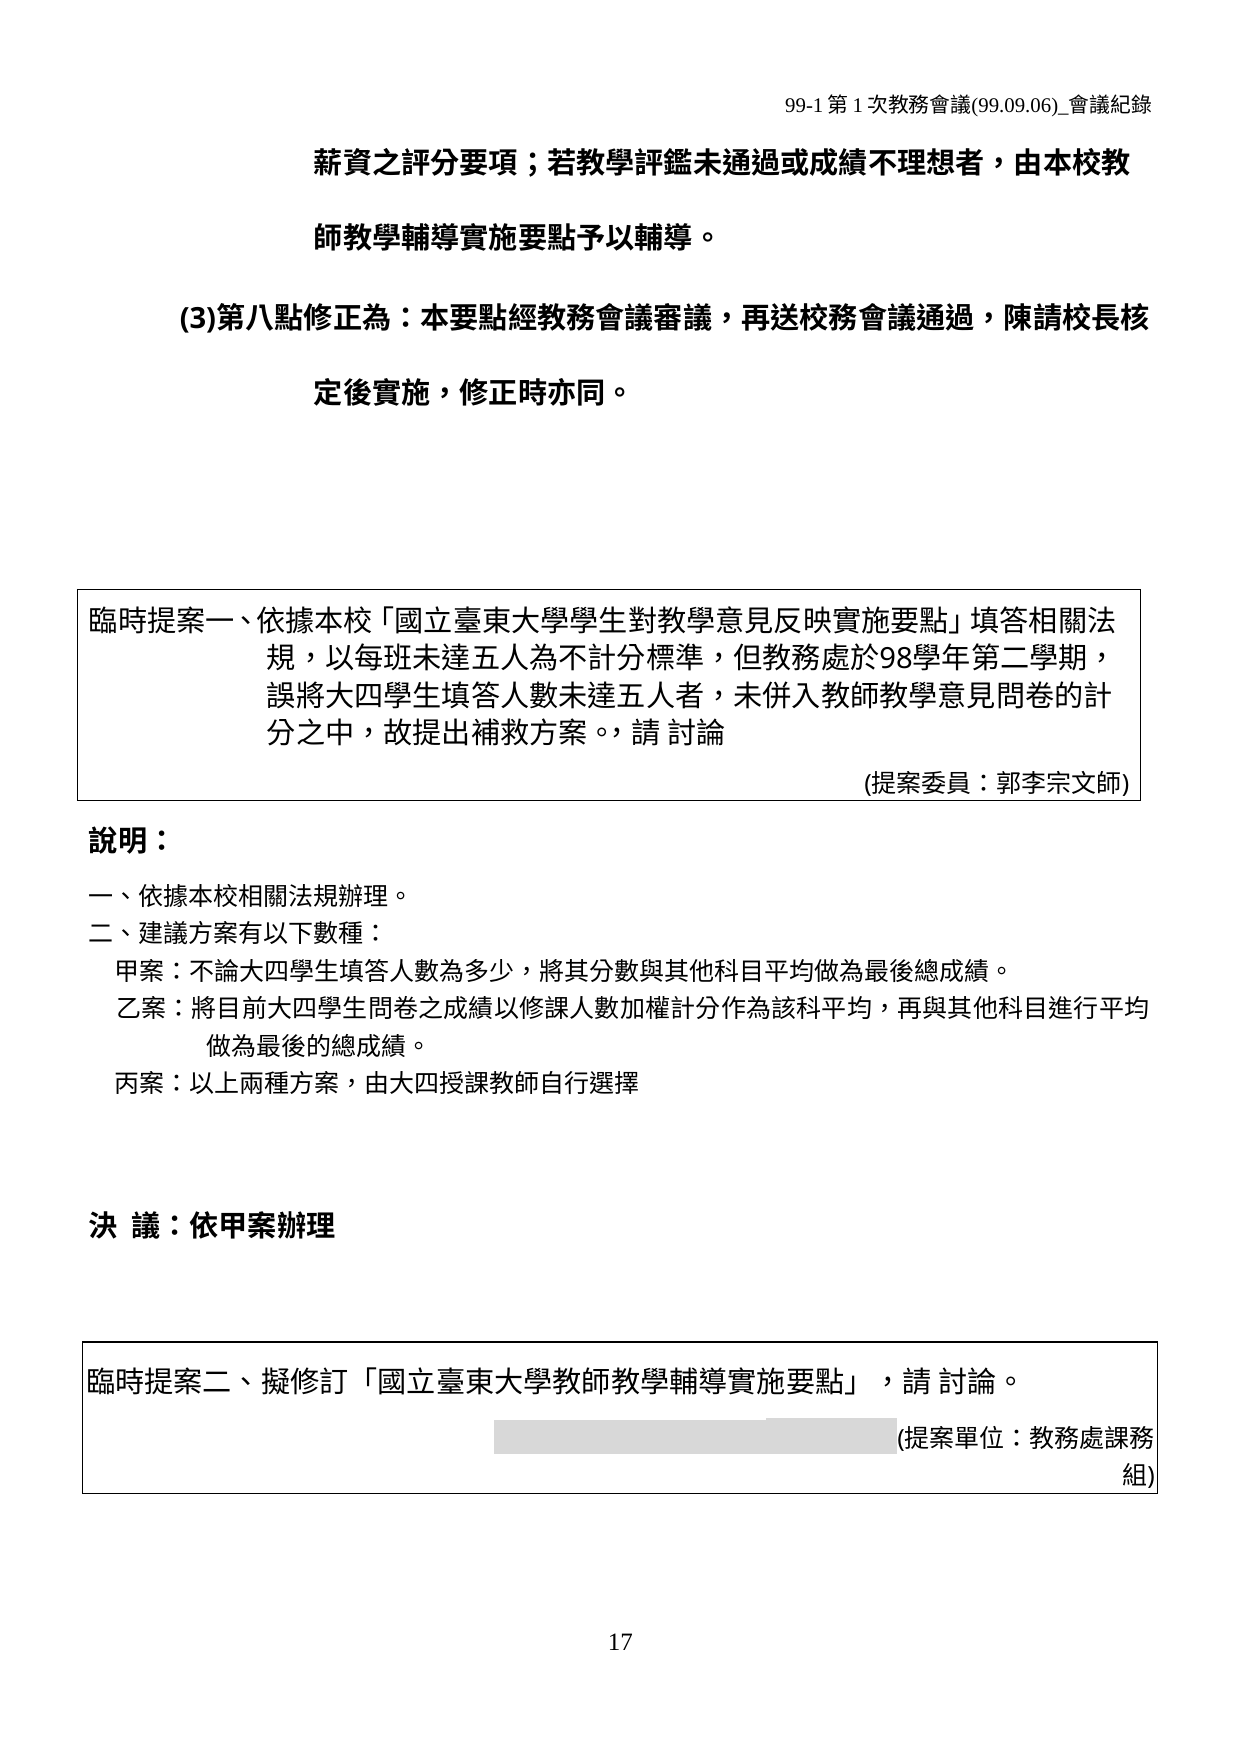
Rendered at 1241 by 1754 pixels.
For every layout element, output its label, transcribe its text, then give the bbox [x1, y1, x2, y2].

text 丙案：以上兩種方案，由大四授課教師自行選擇 [89, 1063, 1152, 1101]
text 乙案：將目前大四學生問卷之成績以修課人數加權計分作為該科平均，再與其他科目進行平均做為最後的總成績。 [89, 988, 1152, 1063]
text 一、依據本校相關法規辦理。 [89, 876, 1152, 913]
text 二、建議方案有以下數種： [89, 913, 1152, 951]
text 薪資之評分要項；若教學評鑑未通過或成績不理想者，由本校教師教學輔導實施要點予以輔導。 [89, 123, 1152, 273]
text 說明： [89, 801, 1152, 876]
text 決 議：依甲案辦理 [89, 1186, 1152, 1261]
text (3)第八點修正為：本要點經教務會議審議，再送校務會議通過，陳請校長核定後實施，修正時亦同。 [89, 278, 1152, 428]
text 甲案：不論大四學生填答人數為多少，將其分數與其他科目平均做為最後總成績。 [89, 951, 1152, 988]
table_header 臨時提案一、依據本校「國立臺東大學學生對教學意見反映實施要點」填答相關法 規，以每班未達五人為不計分標準，但教務處於98學年第二學期，誤將大四學生填答人數未達五人者，未併入教師教學意見問卷的計分之中，故提出補救方案。，請 討論 (提案委員：郭李宗文師) [78, 590, 1140, 800]
table_header 臨時提案二、擬修訂「國立臺東大學教師教學輔導實施要點」，請 討論。 (提案單位：教務處課務組) [83, 1343, 1157, 1492]
